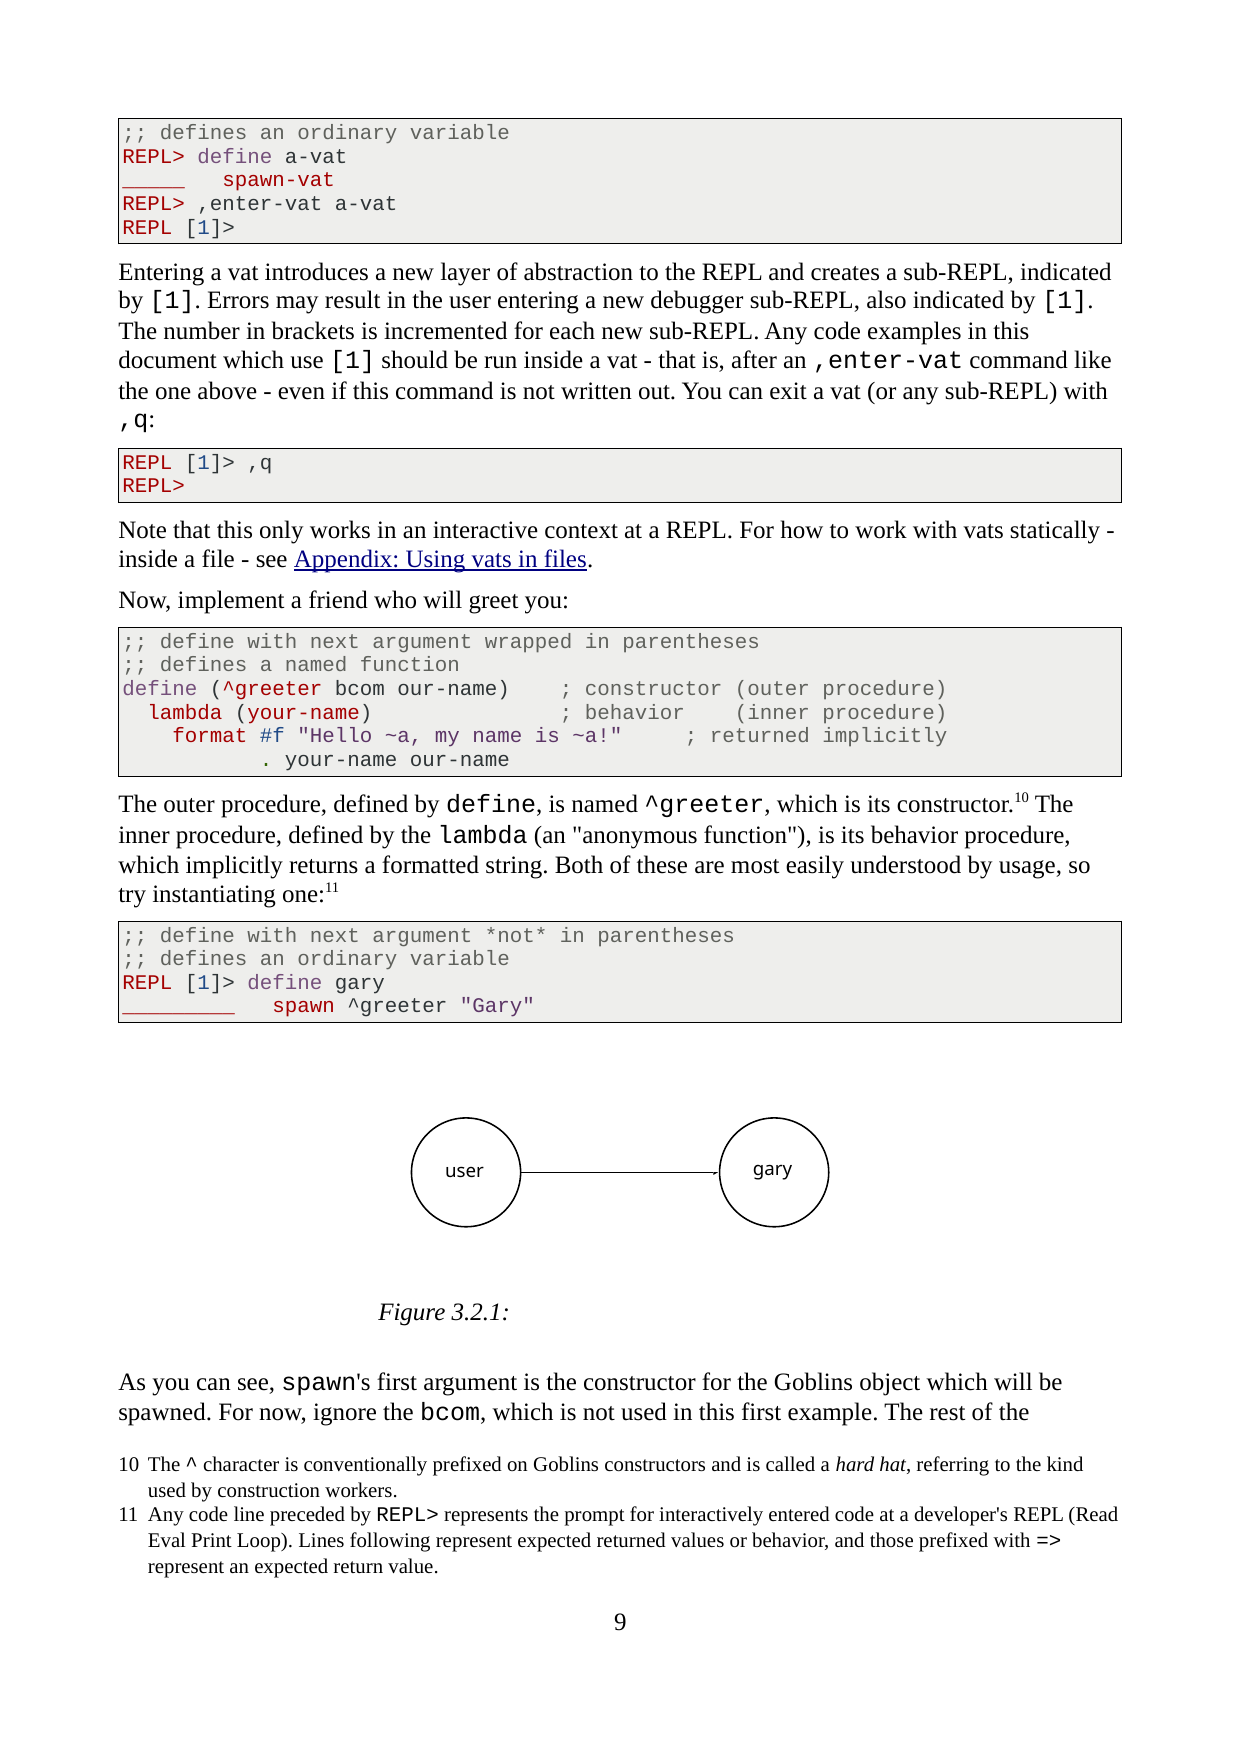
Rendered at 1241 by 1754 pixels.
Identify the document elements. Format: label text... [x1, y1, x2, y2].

text Figure 3.2.1: [372, 1297, 868, 1325]
text REPL [1]> ,q [119, 449, 1121, 472]
text The ^ character is conventionally prefixed on Goblins constructors and is called a hard hat, referring to the kind used by construction workers. [118, 1452, 1122, 1502]
text REPL [1]> [119, 213, 1121, 243]
text define (^greeter bcom our-name) ; constructor (outer procedure) [119, 674, 1121, 698]
text ;; define with next argument *not* in parentheses [119, 922, 1121, 944]
text As you can see, spawn's first argument is the constructor for the Goblins object which will be spawned. For now, ignore the bcom, which is not used in this first example. The rest of the [118, 1367, 1122, 1428]
text The outer procedure, defined by define, is named ^greeter, which is its constructor. The inner procedure, defined by the lambda (an "anonymous function"), is its behavior procedure, which implicitly returns a formatted string. Both of these are most easily understood by usage, so try instantiating one: [118, 789, 1122, 908]
text ;; defines a named function [119, 650, 1121, 674]
text Now, implement a friend who will greet you: [118, 586, 1122, 614]
text REPL> define a-vat [119, 142, 1121, 165]
text Entering a vat introduces a new layer of abstraction to the REPL and creates a sub-REPL, indicated by [1]. Errors may result in the user entering a new debugger sub-REPL, also indicated by [1]. The number in brackets is incremented for each new sub-REPL. Any code examples in this document which use [1] should be run inside a vat - that is, after an ,enter-vat command like the one above - even if this command is not written out. You can exit a vat (or any sub-REPL) with ,q: [118, 257, 1122, 435]
text REPL> ,enter-vat a-vat [119, 189, 1121, 213]
text ;; define with next argument wrapped in parentheses [119, 628, 1121, 650]
text _____ spawn-vat [119, 165, 1121, 189]
text Any code line preceded by REPL> represents the prompt for interactively entered code at a developer's REPL (Read Eval Print Loop). Lines following represent expected returned values or behavior, and those prefixed with => represent an expected return value. [118, 1502, 1122, 1578]
text REPL> [119, 472, 1121, 502]
text Note that this only works in an interactive context at a REPL. For how to work with vats statically - inside a file - see Appendix: Using vats in files. [118, 516, 1122, 573]
text format #f "Hello ~a, my name is ~a!" ; returned implicitly [119, 721, 1121, 745]
text . your-name our-name [119, 745, 1121, 776]
text _________ spawn ^greeter "Gary" [119, 992, 1121, 1022]
text ;; defines an ordinary variable [119, 119, 1121, 142]
text ;; defines an ordinary variable [119, 944, 1121, 968]
text REPL [1]> define gary [119, 968, 1121, 992]
text lambda (your-name) ; behavior (inner procedure) [119, 698, 1121, 721]
